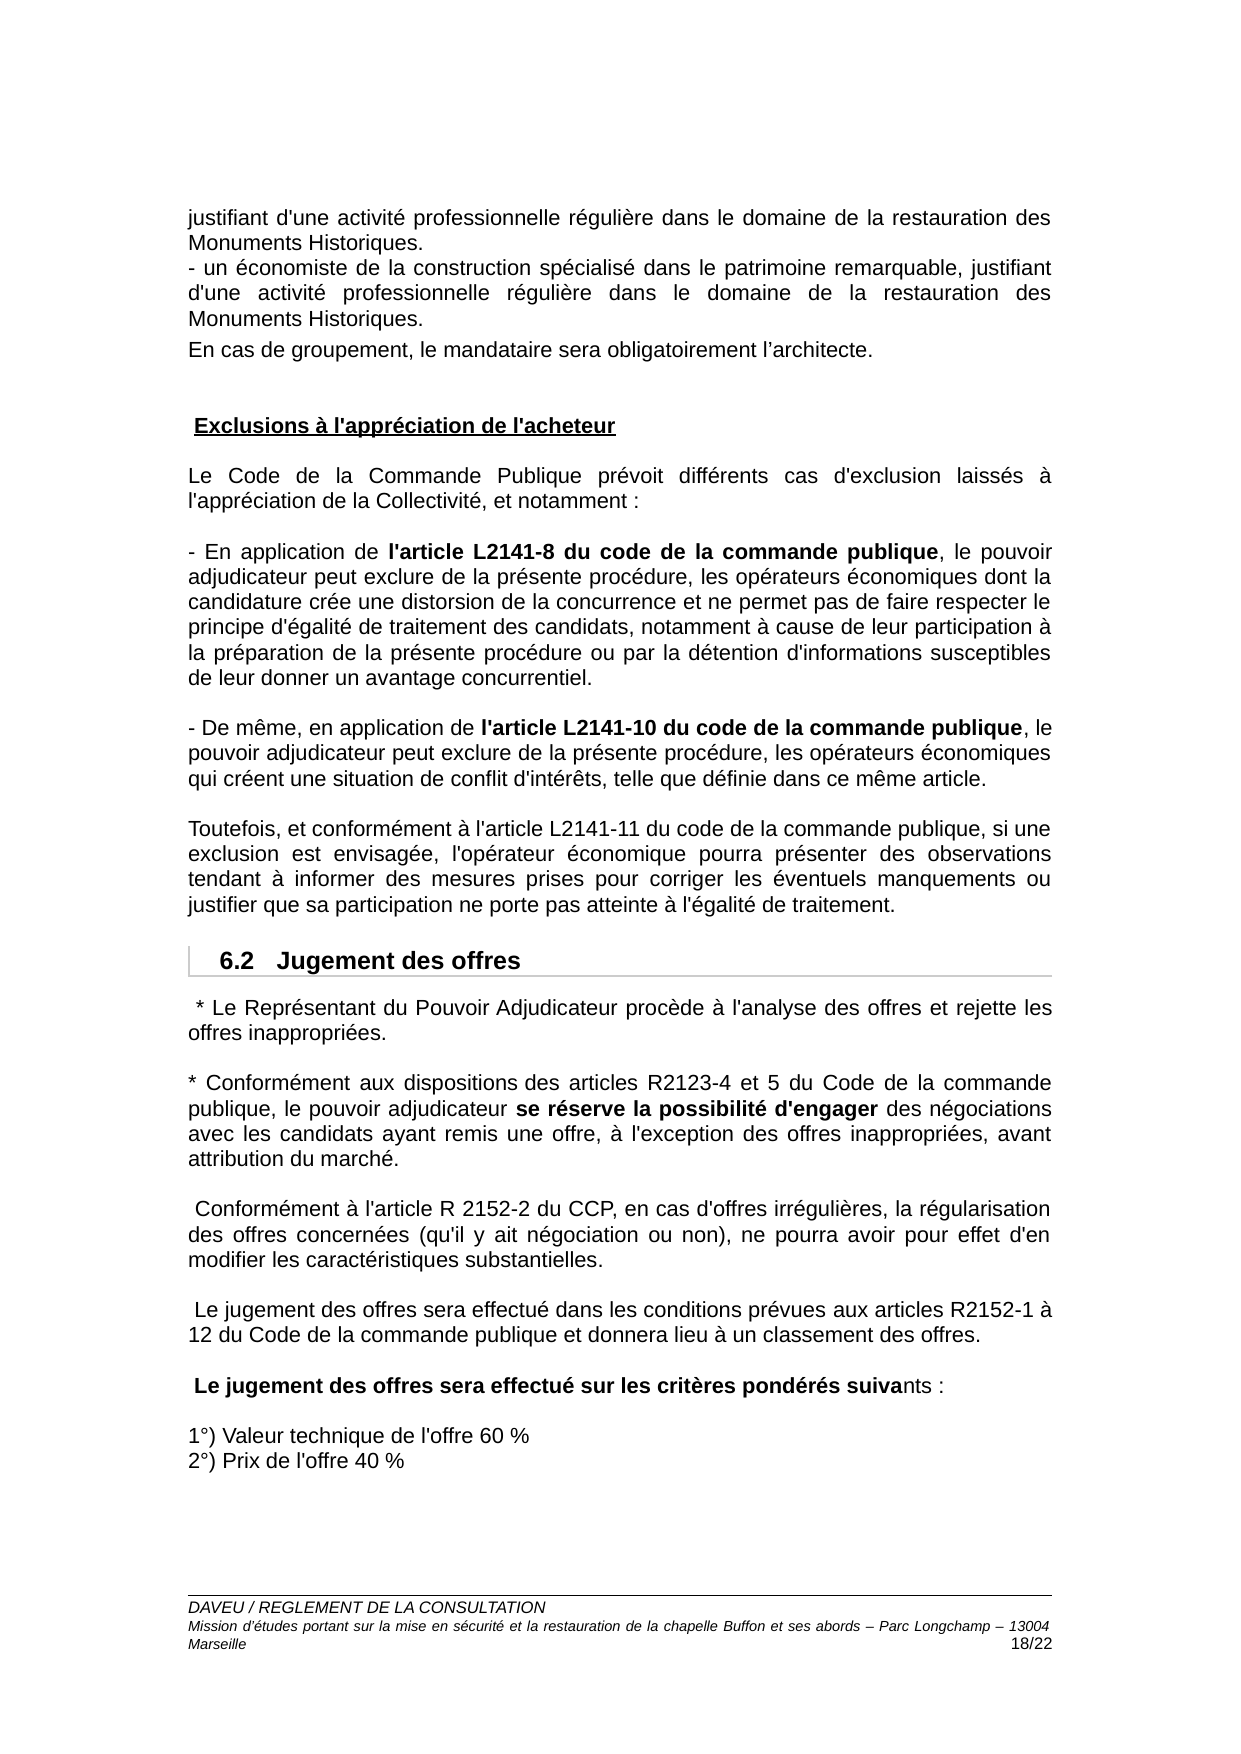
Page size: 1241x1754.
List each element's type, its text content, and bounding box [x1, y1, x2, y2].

text justifiant d'une activité professionnelle régulière dans le domaine de la restauration des Monuments Historiques. [188, 204, 1052, 255]
text Le jugement des offres sera effectué sur les critères pondérés suivants : [188, 1373, 1052, 1398]
text Toutefois, et conformément à l'article L2141-11 du code de la commande publique, si une exclusion est envisagée, l'opérateur économique pourra présenter des observations tendant à informer des mesures prises pour corriger les éventuels manquements ou justifier que sa participation ne porte pas atteinte à l'égalité de traitement. [188, 816, 1052, 917]
text Le jugement des offres sera effectué dans les conditions prévues aux articles R2152-1 à 12 du Code de la commande publique et donnera lieu à un classement des offres. [188, 1297, 1052, 1348]
text Le Code de la Commande Publique prévoit différents cas d'exclusion laissés à l'appréciation de la Collectivité, et notamment : [188, 463, 1052, 513]
text 2°) Prix de l'offre 40 % [188, 1448, 1052, 1474]
text - un économiste de la construction spécialisé dans le patrimoine remarquable, justifiant d'une activité professionnelle régulière dans le domaine de la restauration des Monuments Historiques. [188, 255, 1052, 331]
text En cas de groupement, le mandataire sera obligatoirement l’architecte. [188, 337, 1052, 362]
text - De même, en application de l'article L2141-10 du code de la commande publique, le pouvoir adjudicateur peut exclure de la présente procédure, les opérateurs économiques qui créent une situation de conflit d'intérêts, telle que définie dans ce même article. [188, 715, 1052, 791]
text Exclusions à l'appréciation de l'acheteur [188, 412, 1052, 438]
text Conformément à l'article R 2152-2 du CCP, en cas d'offres irrégulières, la régularisation des offres concernées (qu'il y ait négociation ou non), ne pourra avoir pour effet d'en modifier les caractéristiques substantielles. [188, 1196, 1052, 1272]
subtitle Jugement des offres [190, 946, 1052, 975]
text * Conformément aux dispositions des articles R2123-4 et 5 du Code de la commande publique, le pouvoir adjudicateur se réserve la possibilité d'engager des négociations avec les candidats ayant remis une offre, à l'exception des offres inappropriées, avant attribution du marché. [188, 1070, 1052, 1171]
text - En application de l'article L2141-8 du code de la commande publique, le pouvoir adjudicateur peut exclure de la présente procédure, les opérateurs économiques dont la candidature crée une distorsion de la concurrence et ne permet pas de faire respecter le principe d'égalité de traitement des candidats, notamment à cause de leur participation à la préparation de la présente procédure ou par la détention d'informations susceptibles de leur donner un avantage concurrentiel. [188, 538, 1052, 690]
text 1°) Valeur technique de l'offre 60 % [188, 1423, 1052, 1448]
text * Le Représentant du Pouvoir Adjudicateur procède à l'analyse des offres et rejette les offres inappropriées. [188, 995, 1052, 1045]
